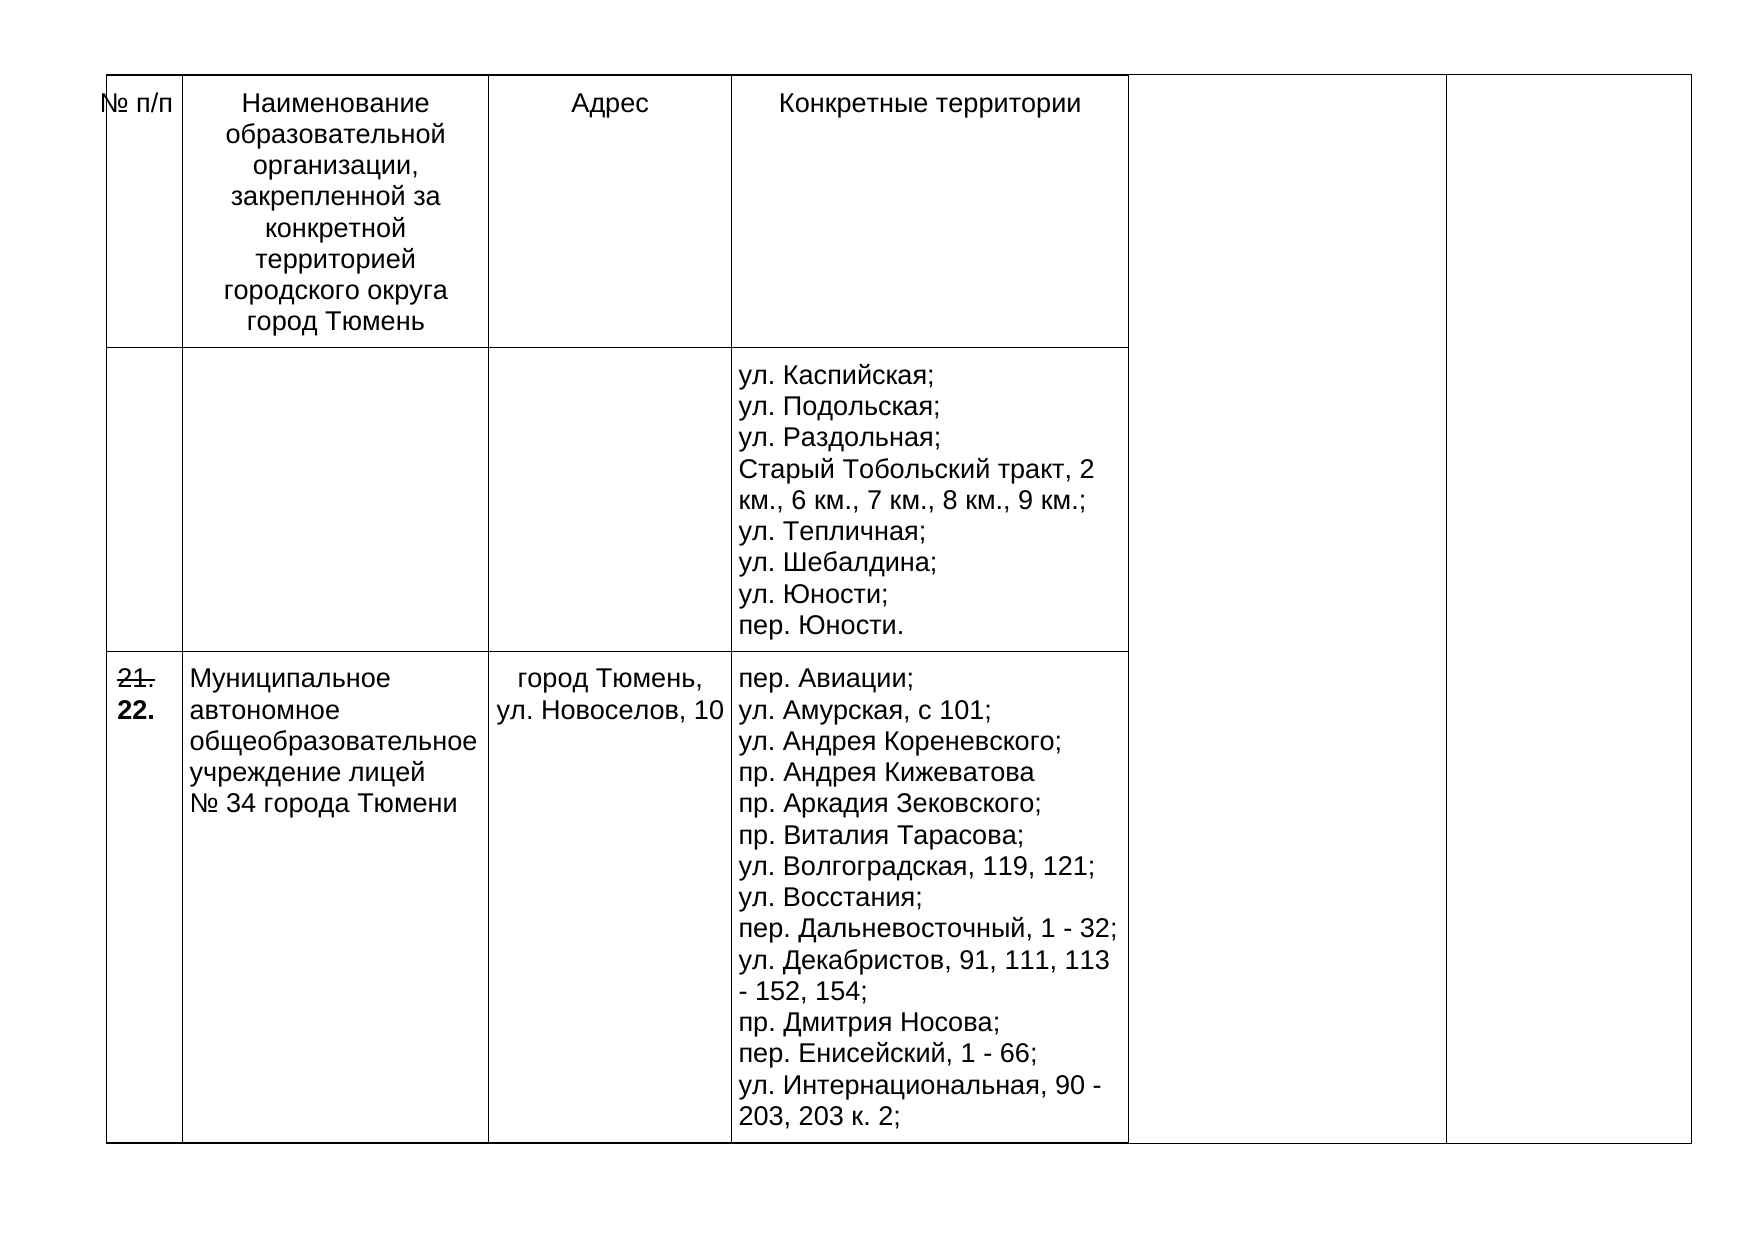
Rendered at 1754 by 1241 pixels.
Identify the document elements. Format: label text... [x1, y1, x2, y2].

table_cell [107, 348, 182, 651]
table_header Наименование образовательной организации, закрепленной за конкретной территорией городского округа город Тюмень [183, 76, 488, 347]
table_cell МУНИЦИПАЛЬНЫЕ ОБРАЗОВАТЕЛЬНЫЕ ОРГАНИЗАЦИИ ГОРОДА ТЮМЕНИ, РЕАЛИЗУЮЩИЕ ПРОГРАММЫ НАЧАЛЬНОГО ОБЩЕГО, ОСНОВНОГО ОБЩЕГО И СРЕДНЕГО ОБЩЕГО ОБРАЗОВАНИЯ, ЗАКРЕПЛЕННЫЕ ЗА КОНКРЕТНЫМИ ТЕРРИТОРИЯМИ ГОРОДСКОГО ОКРУГА ГОРОД ТЮМЕНЬ Примечания: 1 - планировочный район Березняковский; 2 - территория в районе Салаирского тракта; 3 - территория в районе деревни Патрушева; 4 - планировочный район Патрушевский; 5- территория в районе ул. Московский тракт. [1129, 75, 1446, 1143]
table_cell ул. Каспийская; ул. Подольская; ул. Раздольная; Старый Тобольский тракт, 2 км., 6 км., 7 км., 8 км., 9 км.; ул. Тепличная; ул. Шебалдина; ул. Юности; пер. Юности. [732, 348, 1128, 651]
table_cell Муниципальное автономное общеобразовательное учреждение лицей № 34 города Тюмени [183, 652, 488, 1142]
table_cell [183, 348, 488, 651]
table_cell пер. Авиации; ул. Амурская, с 101; ул. Андрея Кореневского; пр. Андрея Кижеватова пр. Аркадия Зековского; пр. Виталия Тарасова; ул. Волгоградская, 119, 121; ул. Восстания; пер. Дальневосточный, 1 - 32; ул. Декабристов, 91, 111, 113 - 152, 154; пр. Дмитрия Носова; пер. Енисейский, 1 - 66; ул. Интернациональная, 90 - 203, 203 к. 2; [732, 652, 1128, 1142]
table_cell город Тюмень, ул. Новоселов, 10 [489, 652, 731, 1142]
table_header Конкретные территории [732, 76, 1128, 347]
table_cell [1447, 75, 1691, 1143]
table_cell [489, 348, 731, 651]
table_cell 21. 22. [107, 652, 182, 1142]
table_header № п/п [107, 76, 182, 347]
table_header Адрес [489, 76, 731, 347]
